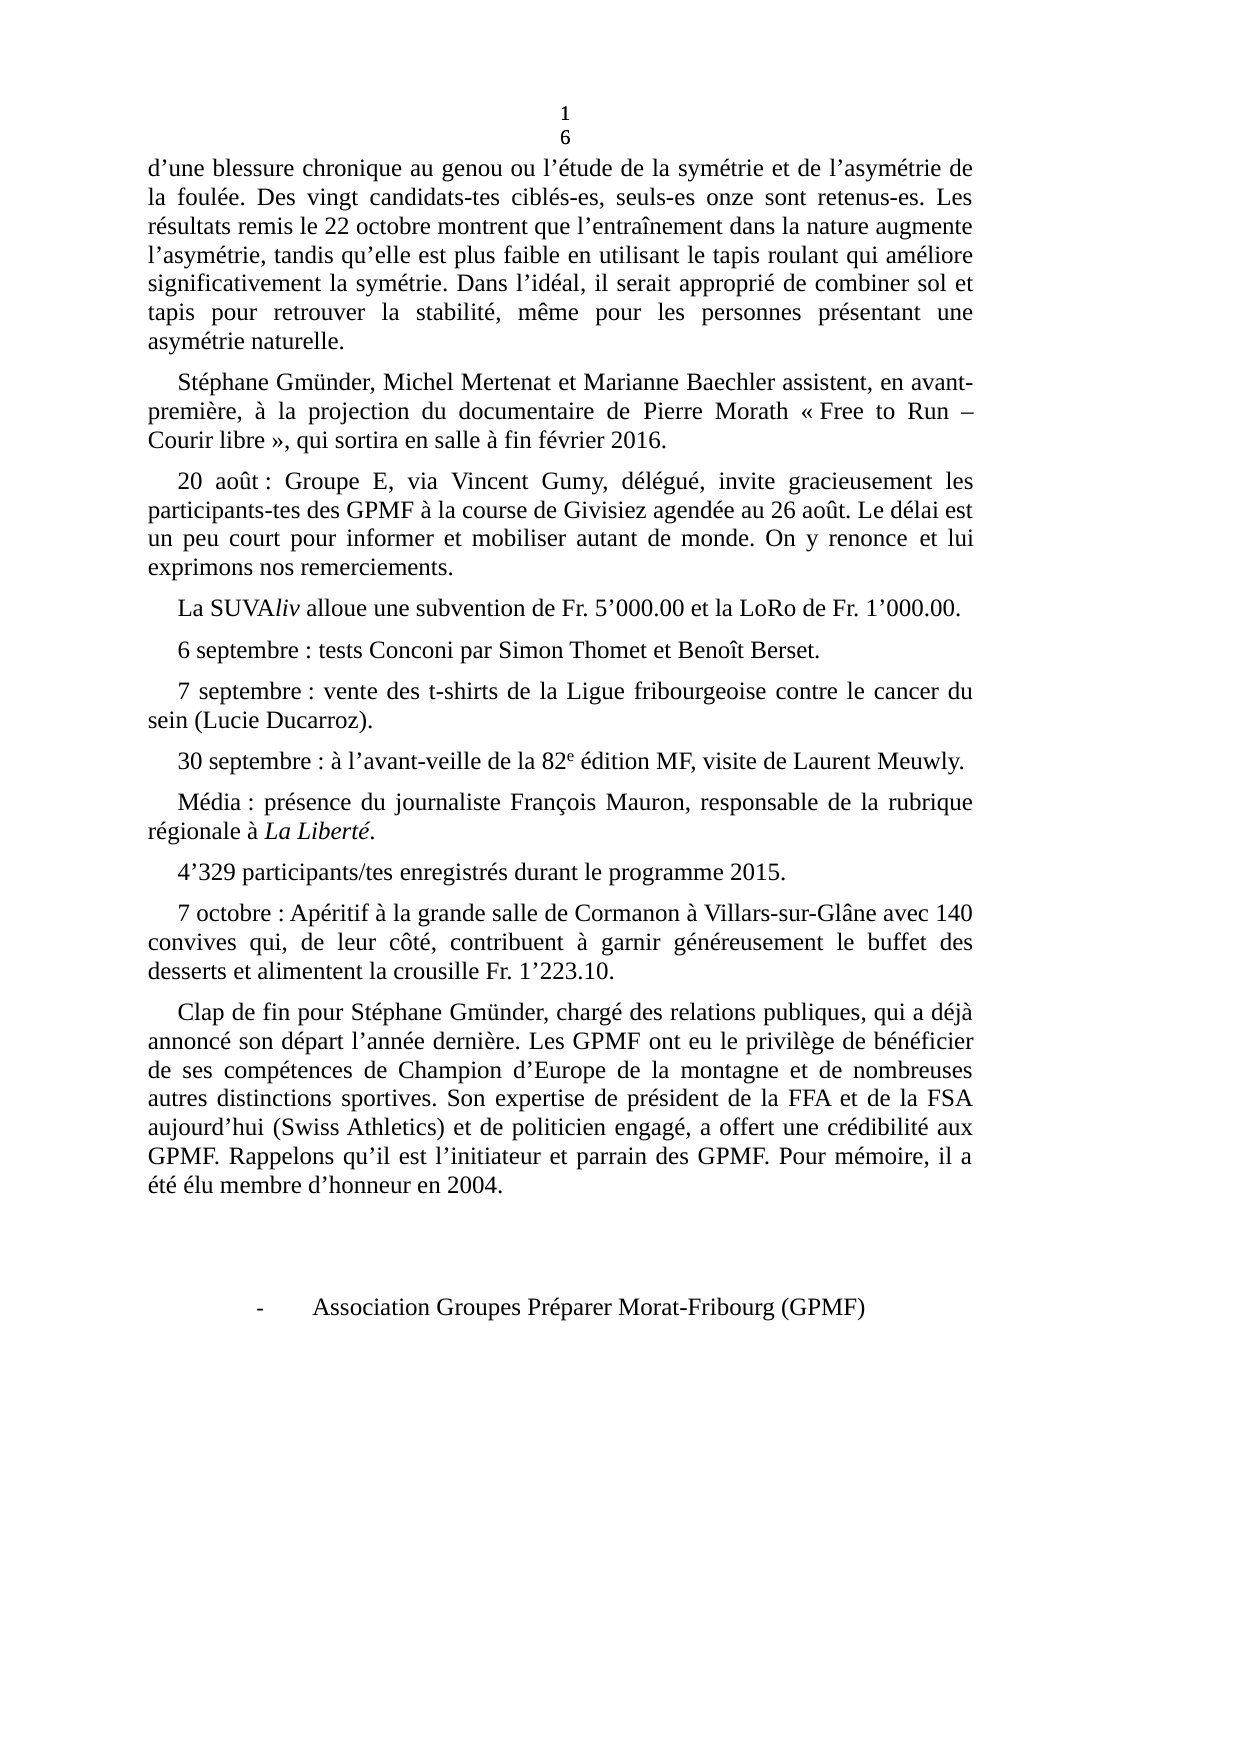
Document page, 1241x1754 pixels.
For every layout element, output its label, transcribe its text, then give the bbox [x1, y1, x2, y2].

text 6 septembre : tests Conconi par Simon Thomet et Benoît Berset. [177, 635, 974, 663]
text 30 septembre : à l’avant-veille de la 82e édition MF, visite de Laurent Meuwly. [148, 746, 974, 775]
text Stéphane Gmünder, Michel Mertenat et Marianne Baechler assistent, en avant-première, à la projection du documentaire de Pierre Morath « Free to Run – Courir libre », qui sortira en salle à fin février 2016. [148, 367, 974, 453]
text Clap de fin pour Stéphane Gmünder, chargé des relations publiques, qui a déjà annoncé son départ l’année dernière. Les GPMF ont eu le privilège de bénéficier de ses compétences de Champion d’Europe de la montagne et de nombreuses autres distinctions sportives. Son expertise de président de la FFA et de la FSA aujourd’hui (Swiss Athletics) et de politicien engagé, a offert une crédibilité aux GPMF. Rappelons qu’il est l’initiateur et parrain des GPMF. Pour mémoire, il a été élu membre d’honneur en 2004. [148, 997, 974, 1198]
text 7 septembre : vente des t-shirts de la Ligue fribourgeoise contre le cancer du sein (Lucie Ducarroz). [148, 676, 974, 733]
text La SUVAliv alloue une subvention de Fr. 5’000.00 et la LoRo de Fr. 1’000.00. [148, 593, 974, 622]
text 20 août : Groupe E, via Vincent Gumy, délégué, invite gracieusement les participants-tes des GPMF à la course de Givisiez agendée au 26 août. Le délai est un peu court pour informer et mobiliser autant de monde. On y renonce et lui exprimons nos remerciements. [148, 466, 974, 581]
list Média : présence du journaliste François Mauron, responsable de la rubrique régionale à La Liberté. [148, 787, 974, 845]
text d’une blessure chronique au genou ou l’étude de la symétrie et de l’asymétrie de la foulée. Des vingt candidats-tes ciblés-es, seuls-es onze sont retenus-es. Les résultats remis le 22 octobre montrent que l’entraînement dans la nature augmente l’asymétrie, tandis qu’elle est plus faible en utilisant le tapis roulant qui améliore significativement la symétrie. Dans l’idéal, il serait approprié de combiner sol et tapis pour retrouver la stabilité, même pour les personnes présentant une asymétrie naturelle. [148, 153, 974, 355]
text 4’329 participants/tes enregistrés durant le programme 2015. [148, 857, 924, 886]
list 7 octobre : Apéritif à la grande salle de Cormanon à Villars-sur-Glâne avec 140 convives qui, de leur côté, contribuent à garnir généreusement le buffet des desserts et alimentent la crousille Fr. 1’223.10. [148, 898, 974, 985]
